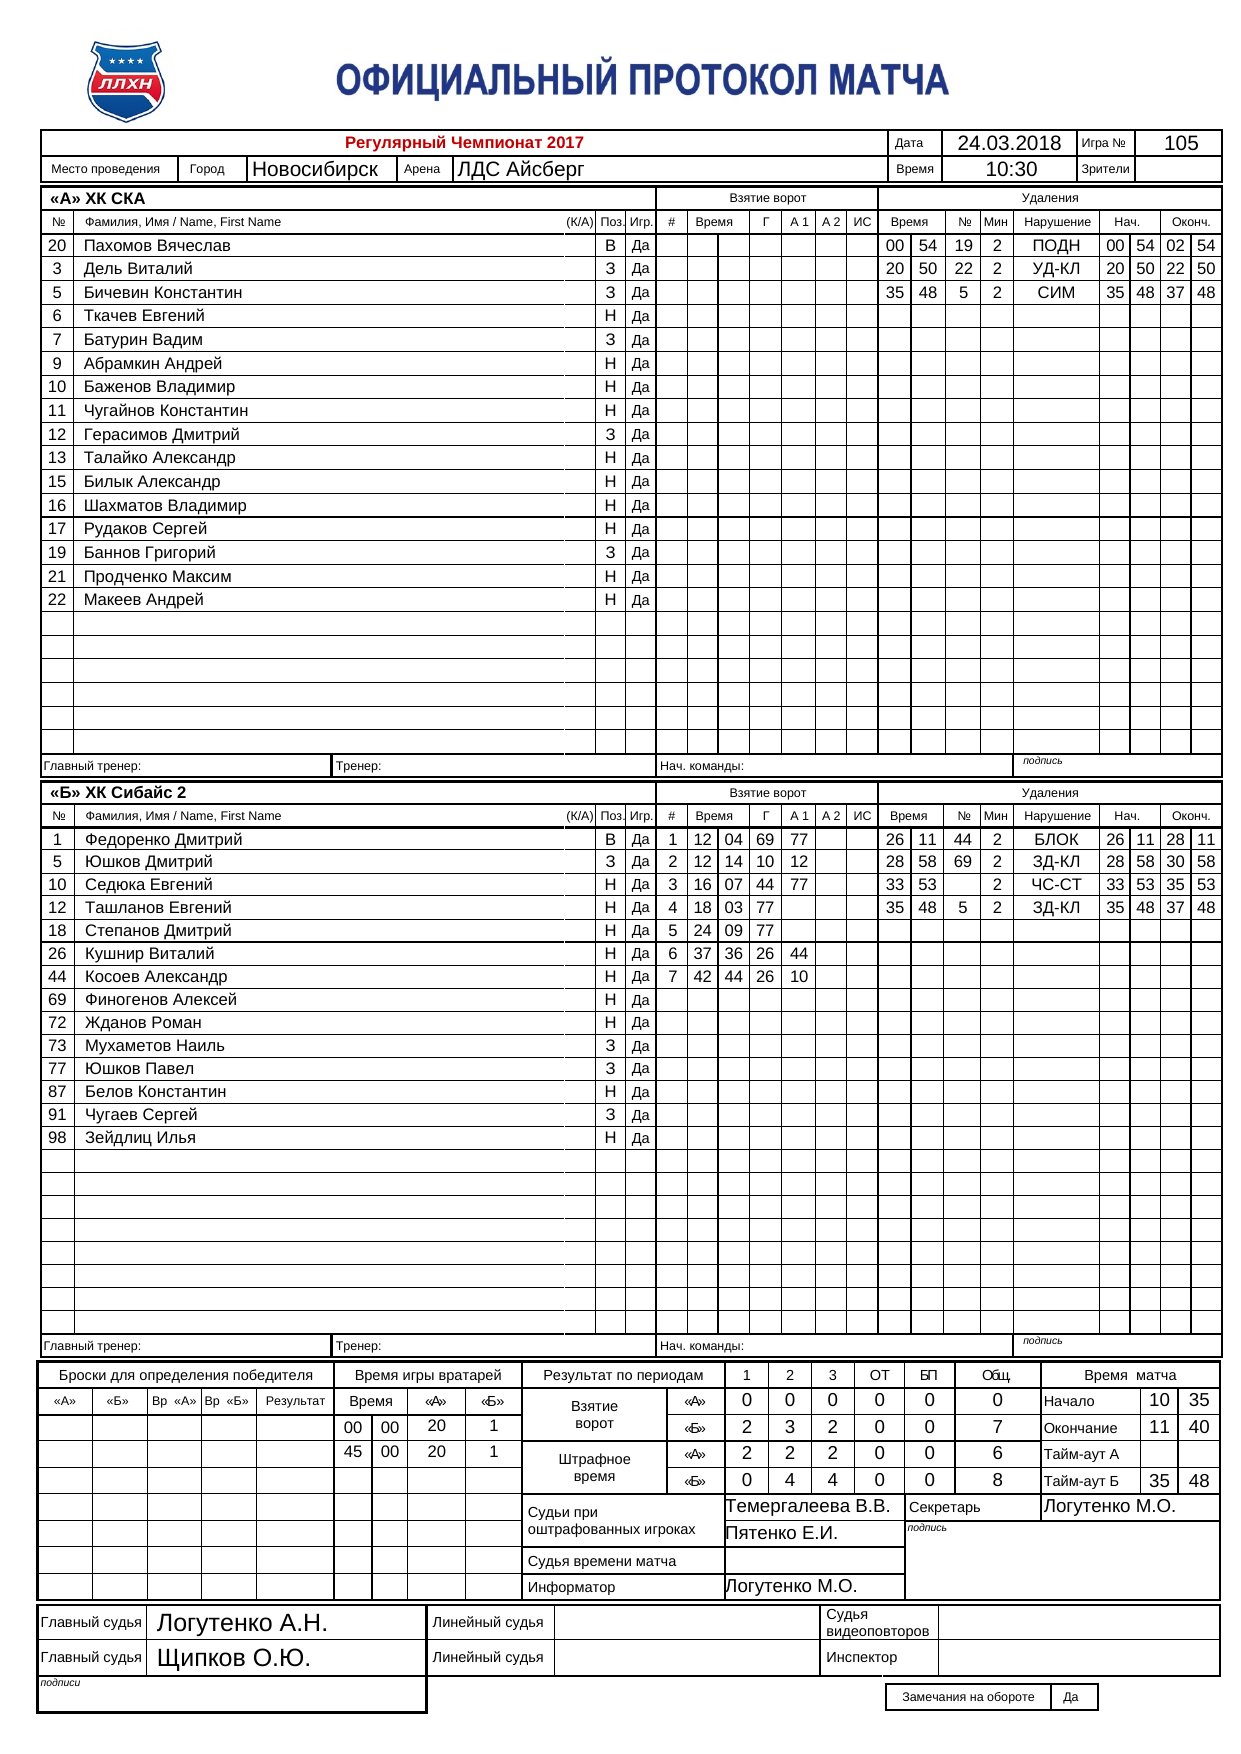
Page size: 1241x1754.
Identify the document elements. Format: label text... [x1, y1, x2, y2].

table_cell 04 [719, 829, 749, 849]
table_cell [1100, 518, 1129, 540]
table_cell [688, 235, 717, 256]
table_cell [657, 423, 687, 445]
table_cell [912, 541, 945, 564]
table_cell [750, 1311, 781, 1333]
table_cell [657, 235, 687, 256]
table_cell [912, 305, 945, 327]
table_cell [1014, 612, 1099, 634]
table_cell [1014, 423, 1099, 445]
table_cell 72 [42, 1012, 74, 1033]
table_cell [1161, 943, 1190, 964]
table_cell [1192, 920, 1221, 941]
table_cell [847, 874, 877, 895]
table_cell [565, 659, 595, 682]
table_cell [657, 352, 687, 374]
table_cell Нарушение [1014, 211, 1099, 233]
table_cell [565, 235, 595, 256]
table_cell [750, 1150, 781, 1172]
table_cell [555, 1640, 819, 1675]
table_cell [1100, 943, 1129, 964]
table_cell [565, 896, 595, 918]
table_cell [1100, 1311, 1129, 1333]
table_cell [596, 659, 625, 682]
table_cell [750, 707, 781, 729]
table_header Общ. [956, 1363, 1040, 1387]
table_cell [944, 1196, 980, 1218]
table_cell [626, 1150, 655, 1172]
table_cell Да [626, 850, 655, 872]
table_cell [1100, 541, 1129, 564]
table_cell [596, 1265, 625, 1287]
table_cell [565, 305, 595, 327]
table_cell [981, 1012, 1013, 1033]
table_cell Макеев Андрей [74, 588, 564, 611]
table_cell [782, 1127, 815, 1149]
table_cell Пахомов Вячеслав [74, 235, 564, 256]
table_cell [1161, 636, 1190, 658]
table_cell [981, 423, 1013, 445]
table_cell [944, 1265, 980, 1287]
table_cell [1161, 920, 1190, 941]
table_cell [257, 1494, 333, 1520]
table_cell [565, 1104, 595, 1126]
table_cell Финогенов Алексей [75, 989, 564, 1011]
table_cell [719, 257, 749, 280]
table_cell [1192, 612, 1221, 634]
table_cell [93, 1441, 147, 1467]
table_cell 0 [726, 1389, 768, 1413]
table_cell [657, 446, 687, 469]
table_cell Седюка Евгений [75, 874, 564, 895]
table_cell [1014, 305, 1099, 327]
table_cell [257, 1416, 333, 1440]
table_cell Герасимов Дмитрий [74, 423, 564, 445]
table_cell [816, 636, 846, 658]
table_cell [202, 1547, 256, 1573]
table_cell [202, 1416, 256, 1440]
table_cell [782, 1311, 815, 1333]
table_cell 6 [657, 943, 687, 964]
table_cell [688, 470, 717, 493]
table_cell [912, 1012, 943, 1033]
table_cell [981, 399, 1013, 422]
table_cell [688, 1035, 717, 1057]
table_cell Да [626, 1035, 655, 1057]
table_header Дата [889, 131, 941, 155]
table_cell [1100, 1173, 1129, 1195]
table_cell [688, 1288, 717, 1310]
table_cell [879, 920, 910, 941]
table_cell [719, 565, 749, 587]
table_cell [847, 829, 877, 849]
table_cell [816, 1104, 846, 1126]
table_cell [719, 707, 749, 729]
table_cell Да [626, 235, 655, 256]
table_cell [912, 730, 945, 753]
table_cell [626, 659, 655, 682]
table_cell [373, 1574, 407, 1599]
table_cell [1014, 989, 1099, 1011]
table_cell [688, 446, 717, 469]
table_cell [335, 1468, 371, 1493]
table_cell [596, 612, 625, 634]
table_cell [74, 612, 564, 634]
table_cell [657, 588, 687, 611]
table_cell [657, 1288, 687, 1310]
table_cell [335, 1574, 371, 1599]
table_cell [148, 1494, 201, 1520]
table_cell 2 [726, 1415, 768, 1440]
table_cell 19 [42, 541, 73, 564]
table_cell [565, 1012, 595, 1033]
table_cell 54 [1131, 235, 1160, 256]
table_cell [847, 659, 877, 682]
table_cell [1161, 1104, 1190, 1126]
table_cell 0 [855, 1415, 904, 1440]
table_cell [688, 376, 717, 398]
table_cell Талайко Александр [74, 446, 564, 469]
table_cell [565, 1311, 595, 1333]
table_cell Нач. [1100, 805, 1160, 826]
table_cell [657, 399, 687, 422]
table_cell подписи [39, 1677, 425, 1711]
table_cell «Б» [668, 1468, 724, 1493]
table_cell [565, 707, 595, 729]
table_cell Г [750, 211, 781, 233]
table_cell [782, 235, 815, 256]
table_cell [565, 423, 595, 445]
table_cell [565, 565, 595, 587]
table_cell [596, 1311, 625, 1333]
table_cell [782, 423, 815, 445]
table_cell [74, 730, 564, 753]
table_cell [981, 494, 1013, 516]
table_cell [782, 446, 815, 469]
table_cell 2 [981, 896, 1013, 918]
table_cell [1131, 518, 1160, 540]
table_cell [1192, 1081, 1221, 1103]
table_cell [912, 1081, 943, 1103]
table_cell [1161, 588, 1190, 611]
table_cell [688, 1196, 717, 1218]
table_cell 35 [879, 281, 910, 303]
table_cell [1100, 707, 1129, 729]
table_cell [782, 305, 815, 327]
table_cell [847, 1173, 877, 1195]
table_cell [1100, 305, 1129, 327]
table_cell [373, 1521, 407, 1546]
table_cell [847, 518, 877, 540]
table_cell [1014, 376, 1099, 398]
table_cell [1131, 1173, 1160, 1195]
table_cell [847, 1196, 877, 1218]
table_cell [719, 730, 749, 753]
table_cell [750, 235, 781, 256]
table_header ОТ [855, 1363, 904, 1387]
table_cell [657, 989, 687, 1011]
table_cell [688, 565, 717, 587]
table_cell 2 [981, 874, 1013, 895]
table_cell [847, 636, 877, 658]
table_cell [912, 1288, 943, 1310]
table_cell 0 [905, 1389, 954, 1413]
table_cell Логутенко М.О. [1042, 1495, 1219, 1520]
table_cell 35 [1100, 281, 1129, 303]
table_header Удаления [879, 188, 1221, 209]
table_cell [1014, 565, 1099, 587]
table_cell [1192, 541, 1221, 564]
table_cell [750, 989, 781, 1011]
table_cell [1161, 1127, 1190, 1149]
table_cell З [596, 281, 625, 303]
table_cell [1161, 1035, 1190, 1057]
table_cell 2 [981, 850, 1013, 872]
table_cell [42, 612, 73, 634]
table_cell [750, 612, 781, 634]
table_cell Билык Александр [74, 470, 564, 493]
table_cell [816, 1288, 846, 1310]
table_cell [1100, 612, 1129, 634]
table_cell Пятенко Е.И. [726, 1521, 904, 1546]
table_cell [657, 683, 687, 706]
table_cell 28 [1161, 829, 1190, 849]
table_cell [719, 1265, 749, 1287]
table_cell [1131, 376, 1160, 398]
table_cell Да [626, 1127, 655, 1149]
table_cell [1131, 565, 1160, 587]
table_cell [408, 1494, 465, 1520]
table_cell [847, 966, 877, 987]
table_cell Да [626, 281, 655, 303]
table_cell Жданов Роман [75, 1012, 564, 1033]
table_cell [816, 235, 846, 256]
table_cell Секретарь [906, 1495, 1040, 1520]
table_cell 33 [879, 874, 910, 895]
table_cell Время [688, 805, 749, 826]
table_cell А 2 [816, 211, 846, 233]
table_cell [148, 1547, 201, 1573]
table_cell Н [596, 966, 625, 987]
table_cell [981, 1311, 1013, 1333]
table_cell [981, 966, 1013, 987]
table_cell [93, 1521, 147, 1546]
table_cell 42 [688, 966, 717, 987]
table_cell [946, 305, 980, 327]
table_cell [879, 943, 910, 964]
table_cell [466, 1468, 521, 1493]
table_cell [946, 612, 980, 634]
table_cell [981, 1104, 1013, 1126]
table_cell [565, 1173, 595, 1195]
table_cell [657, 518, 687, 540]
table_cell 22 [946, 257, 980, 280]
table_cell [565, 850, 595, 872]
table_cell 36 [719, 943, 749, 964]
table_cell [1131, 1150, 1160, 1172]
table_cell [1192, 399, 1221, 422]
table_cell 77 [42, 1058, 74, 1079]
table_cell Фамилия, Имя / Name, First Name [75, 805, 565, 826]
table_cell 13 [42, 446, 73, 469]
table_cell Оконч. [1161, 805, 1221, 826]
table_cell [408, 1468, 465, 1493]
table_cell [1100, 1150, 1129, 1172]
table_cell [42, 707, 73, 729]
table_cell 37 [1161, 281, 1190, 303]
table_cell [912, 399, 945, 422]
table_cell [1131, 612, 1160, 634]
table_cell 44 [750, 874, 781, 895]
table_cell Бичевин Константин [74, 281, 564, 303]
table_cell [946, 518, 980, 540]
table_cell 0 [905, 1468, 954, 1493]
table_cell ЧС-СТ [1014, 874, 1099, 895]
table_cell [782, 636, 815, 658]
table_cell [847, 1242, 877, 1264]
table_cell [39, 1521, 92, 1546]
table_cell [1161, 376, 1190, 398]
table_cell [1131, 730, 1160, 753]
table_cell 77 [782, 829, 815, 849]
table_cell [42, 683, 73, 706]
table_cell [939, 1606, 1219, 1639]
table_header Броски для определения победителя [39, 1363, 333, 1387]
table_cell [719, 1127, 749, 1149]
table_cell [257, 1441, 333, 1467]
table_cell 22 [1161, 257, 1190, 280]
table_cell [657, 328, 687, 351]
table_cell [816, 494, 846, 516]
table_cell 11 [42, 399, 73, 422]
table_cell [1161, 1150, 1190, 1172]
table_cell [981, 1058, 1013, 1079]
table_cell [944, 1219, 980, 1241]
table_cell 9 [42, 352, 73, 374]
table_cell [688, 257, 717, 280]
table_cell Арена [398, 157, 452, 181]
table_cell [1192, 423, 1221, 445]
table_cell 0 [855, 1389, 904, 1413]
table_cell [912, 423, 945, 445]
table_cell [657, 1104, 687, 1126]
table_cell [1161, 470, 1190, 493]
table_cell [257, 1574, 333, 1599]
table_cell Вр «Б» [202, 1389, 256, 1413]
table_cell [879, 423, 910, 445]
table_cell [1131, 659, 1160, 682]
table_cell [657, 1150, 687, 1172]
table_cell [1100, 470, 1129, 493]
table_cell Время [879, 805, 943, 826]
table_cell [946, 446, 980, 469]
table_cell [782, 1012, 815, 1033]
table_cell [750, 1219, 781, 1241]
table_cell [335, 1494, 371, 1520]
table_cell [816, 683, 846, 706]
table_cell [719, 281, 749, 303]
table_cell Зейдлиц Илья [75, 1127, 564, 1149]
table_cell 2 [726, 1442, 768, 1467]
table_cell [782, 588, 815, 611]
table_cell [565, 376, 595, 398]
table_cell 58 [912, 850, 943, 872]
table_cell [816, 446, 846, 469]
table_cell [879, 446, 910, 469]
table_cell [816, 541, 846, 564]
table_cell [688, 518, 717, 540]
table_header 3 [812, 1363, 854, 1387]
table_cell [981, 1127, 1013, 1149]
table_cell 09 [719, 920, 749, 941]
table_cell [42, 659, 73, 682]
table_cell 69 [750, 829, 781, 849]
table_cell З [596, 850, 625, 872]
table_cell [719, 352, 749, 374]
table_cell [847, 1035, 877, 1057]
table_cell [879, 989, 910, 1011]
table_cell [688, 1058, 717, 1079]
table_cell [981, 352, 1013, 374]
table_cell [816, 565, 846, 587]
table_cell [1192, 1150, 1221, 1172]
table_cell [912, 659, 945, 682]
table_cell [1192, 1173, 1221, 1195]
table_cell [750, 1035, 781, 1057]
table_cell Щипков О.Ю. [147, 1640, 425, 1675]
table_cell [1131, 707, 1160, 729]
table_cell [596, 730, 625, 753]
table_cell 5 [944, 896, 980, 918]
table_cell 4 [769, 1468, 811, 1493]
table_cell [75, 1196, 564, 1218]
table_cell [1100, 1219, 1129, 1241]
table_cell [719, 1035, 749, 1057]
table_cell Судья времени матча [523, 1548, 724, 1573]
table_header 105 [1136, 131, 1221, 155]
table_cell [944, 1104, 980, 1126]
table_cell Мин [981, 805, 1013, 826]
table_cell [944, 1081, 980, 1103]
table_cell [1192, 518, 1221, 540]
table_cell 53 [912, 874, 943, 895]
table_cell [1192, 659, 1221, 682]
table_cell [1131, 1219, 1160, 1241]
table_cell [944, 1242, 980, 1264]
table_cell [1161, 659, 1190, 682]
table_cell Да [626, 1012, 655, 1033]
table_cell Н [596, 989, 625, 1011]
table_cell 35 [1100, 896, 1129, 918]
table_cell ЛДС Айсберг [454, 157, 887, 181]
table_cell [596, 707, 625, 729]
table_cell [688, 707, 717, 729]
table_cell 20 [408, 1416, 465, 1440]
table_cell Главный тренер: [42, 1335, 330, 1356]
table_cell [148, 1574, 201, 1599]
table_cell [981, 305, 1013, 327]
table_cell [626, 1196, 655, 1218]
table_cell [1161, 399, 1190, 422]
table_cell [847, 235, 877, 256]
table_cell [39, 1416, 92, 1440]
table_cell [816, 943, 846, 964]
table_cell 7 [657, 966, 687, 987]
table_cell [42, 1288, 74, 1310]
table_cell [1014, 707, 1099, 729]
table_cell [981, 707, 1013, 729]
table_cell УД-КЛ [1014, 257, 1099, 280]
table_cell [719, 1219, 749, 1241]
table_cell 77 [750, 896, 781, 918]
table_cell Да [626, 565, 655, 587]
table_header БП [905, 1363, 954, 1387]
table_cell [1131, 989, 1160, 1011]
table_cell [1100, 1035, 1129, 1057]
table_header Взятие ворот [657, 783, 877, 803]
table_cell [816, 1081, 846, 1103]
table_cell [944, 989, 980, 1011]
table_cell 18 [688, 896, 717, 918]
table_cell [1131, 305, 1160, 327]
table_cell [750, 636, 781, 658]
table_cell [944, 943, 980, 964]
table_cell [565, 966, 595, 987]
table_cell 50 [912, 257, 945, 280]
table_cell [782, 683, 815, 706]
table_cell [946, 659, 980, 682]
table_header Удаления [879, 783, 1221, 803]
table_cell Да [626, 328, 655, 351]
table_cell [782, 920, 815, 941]
table_cell [912, 989, 943, 1011]
table_cell [657, 707, 687, 729]
table_cell 20 [408, 1441, 465, 1467]
table_cell [42, 636, 73, 658]
table_cell [847, 494, 877, 516]
table_cell [1161, 1173, 1190, 1195]
table_cell Н [596, 565, 625, 587]
table_cell [74, 636, 564, 658]
table_cell [626, 1311, 655, 1333]
table_cell Да [626, 541, 655, 564]
table_cell «Б» [668, 1415, 724, 1440]
table_cell 98 [42, 1127, 74, 1149]
table_cell 35 [1179, 1389, 1219, 1413]
table_cell [1192, 1012, 1221, 1033]
table_cell Да [626, 896, 655, 918]
table_cell [816, 588, 846, 611]
table_cell [1192, 376, 1221, 398]
table_cell [1100, 683, 1129, 706]
table_cell [847, 305, 877, 327]
table_cell [1161, 494, 1190, 516]
table_cell 48 [1179, 1468, 1219, 1493]
table_cell [555, 1606, 819, 1639]
table_cell 0 [905, 1442, 954, 1467]
table_cell [1100, 1012, 1129, 1033]
table_cell 33 [1100, 874, 1129, 895]
table_cell Начало [1042, 1389, 1140, 1413]
table_header «А» ХК СКА [42, 188, 655, 209]
table_cell Город [179, 157, 246, 181]
table_cell 2 [812, 1442, 854, 1467]
table_cell [42, 1311, 74, 1333]
table_cell [816, 612, 846, 634]
table_cell Время [879, 211, 945, 233]
table_cell [879, 518, 910, 540]
table_cell [39, 1574, 92, 1599]
table_cell [688, 1150, 717, 1172]
table_cell [782, 1196, 815, 1218]
table_cell БЛОК [1014, 829, 1099, 849]
table_cell [596, 1196, 625, 1218]
table_cell [657, 470, 687, 493]
table_cell [39, 1468, 92, 1493]
table_cell [1131, 943, 1160, 964]
table_cell [816, 850, 846, 872]
table_cell [946, 376, 980, 398]
table_cell [1161, 305, 1190, 327]
table_cell [981, 920, 1013, 941]
table_cell 20 [1100, 257, 1129, 280]
table_cell Новосибирск [248, 157, 396, 181]
table_cell [626, 636, 655, 658]
table_cell [782, 1081, 815, 1103]
table_cell [1131, 1265, 1160, 1287]
table_cell [750, 1127, 781, 1149]
table_cell [42, 1219, 74, 1241]
table_cell 12 [42, 423, 73, 445]
table_cell [816, 1265, 846, 1287]
table_cell 21 [42, 565, 73, 587]
table_cell [1192, 1127, 1221, 1149]
table_cell [782, 1219, 815, 1241]
table_cell [1014, 943, 1099, 964]
table_cell [75, 1265, 564, 1287]
table_cell подпись [1014, 1335, 1221, 1356]
table_cell Степанов Дмитрий [75, 920, 564, 941]
table_cell [782, 1288, 815, 1310]
table_cell [816, 874, 846, 895]
table_cell [816, 1127, 846, 1149]
table_cell # [657, 211, 687, 233]
table_cell Оконч. [1161, 211, 1221, 233]
table_cell [879, 730, 910, 753]
table_cell Инспектор [821, 1640, 938, 1675]
table_cell [981, 541, 1013, 564]
table_cell [257, 1547, 333, 1573]
table_cell 22 [42, 588, 73, 611]
table_cell Батурин Вадим [74, 328, 564, 351]
table_cell А 1 [782, 211, 815, 233]
table_cell [816, 1012, 846, 1033]
table_cell [816, 989, 846, 1011]
table_cell [657, 305, 687, 327]
table_cell [879, 1311, 910, 1333]
table_cell [1014, 1127, 1099, 1149]
table_cell [750, 683, 781, 706]
table_cell Нач. [1100, 211, 1160, 233]
table_cell [1131, 494, 1160, 516]
table_cell [1014, 1219, 1099, 1241]
table_cell [42, 1242, 74, 1264]
table_cell [981, 636, 1013, 658]
table_cell [981, 659, 1013, 682]
table_cell [1192, 683, 1221, 706]
table_cell [879, 1219, 910, 1241]
table_cell [1161, 1219, 1190, 1241]
table_cell [688, 636, 717, 658]
table_cell [750, 328, 781, 351]
table_cell 35 [1161, 874, 1190, 895]
table_cell Время [688, 211, 749, 233]
table_cell 53 [1192, 874, 1221, 895]
table_cell [981, 376, 1013, 398]
table_cell 15 [42, 470, 73, 493]
table_cell [657, 1173, 687, 1195]
table_cell [688, 659, 717, 682]
table_cell [944, 874, 980, 895]
table_cell [1100, 423, 1129, 445]
table_cell Н [596, 518, 625, 540]
table_cell [750, 257, 781, 280]
table_cell [719, 470, 749, 493]
table_cell Нач. команды: [657, 755, 1012, 776]
table_cell [847, 1104, 877, 1126]
table_cell З [596, 1104, 625, 1126]
table_cell [1100, 1127, 1129, 1149]
table_cell 12 [688, 850, 717, 872]
table_cell [565, 518, 595, 540]
table_cell «Б » [466, 1389, 521, 1413]
table_cell [944, 1012, 980, 1033]
table_cell [596, 1242, 625, 1264]
table_cell [879, 1242, 910, 1264]
table_cell Н [596, 1127, 625, 1149]
table_cell 10 [782, 966, 815, 987]
table_cell [93, 1547, 147, 1573]
table_cell [688, 423, 717, 445]
table_cell [981, 470, 1013, 493]
table_cell [912, 494, 945, 516]
table_cell Да [626, 829, 655, 849]
table_cell Мин [981, 211, 1013, 233]
table_cell [847, 281, 877, 303]
table_cell [688, 1173, 717, 1195]
table_cell 8 [956, 1468, 1040, 1493]
table_cell [912, 1196, 943, 1218]
table_cell [1131, 636, 1160, 658]
table_cell [981, 518, 1013, 540]
table_cell [879, 1150, 910, 1172]
table_cell [1131, 683, 1160, 706]
table_cell 4 [812, 1468, 854, 1493]
table_cell [565, 829, 595, 849]
table_cell [912, 1127, 943, 1149]
table_cell [1192, 1058, 1221, 1079]
table_cell Да [626, 470, 655, 493]
table_cell [1100, 588, 1129, 611]
table_cell [847, 707, 877, 729]
table_cell 35 [879, 896, 910, 918]
table_cell 54 [912, 235, 945, 256]
table_cell 26 [750, 966, 781, 987]
table_cell [816, 281, 846, 303]
table_cell [1014, 1311, 1099, 1333]
table_cell 19 [946, 235, 980, 256]
table_cell [75, 1288, 564, 1310]
table_cell [946, 494, 980, 516]
table_cell [750, 518, 781, 540]
table_cell Вр «А» [148, 1389, 201, 1413]
table_cell [148, 1441, 201, 1467]
table_cell [912, 376, 945, 398]
table_cell [688, 989, 717, 1011]
table_cell [750, 352, 781, 374]
table_cell 73 [42, 1035, 74, 1057]
table_cell [847, 423, 877, 445]
table_header Игра № [1078, 131, 1134, 155]
table_cell 44 [944, 829, 980, 849]
table_cell [688, 1104, 717, 1126]
table_cell 48 [912, 896, 943, 918]
table_cell [946, 328, 980, 351]
table_cell [912, 446, 945, 469]
table_cell [1014, 518, 1099, 540]
table_cell [565, 1035, 595, 1057]
table_cell [847, 1081, 877, 1103]
table_cell Н [596, 896, 625, 918]
table_cell 26 [1100, 829, 1129, 849]
table_cell [688, 1242, 717, 1264]
table_cell [373, 1547, 407, 1573]
table_cell Н [596, 470, 625, 493]
table_cell [1131, 1196, 1160, 1218]
table_cell [626, 730, 655, 753]
table_cell Зрители [1078, 157, 1134, 181]
table_cell [626, 1288, 655, 1310]
table_cell [148, 1468, 201, 1493]
table_cell 3 [657, 874, 687, 895]
table_cell [782, 328, 815, 351]
table_cell [1192, 1288, 1221, 1310]
table_cell [981, 683, 1013, 706]
table_cell [202, 1574, 256, 1599]
table_cell [816, 829, 846, 849]
table_cell [782, 541, 815, 564]
table_cell Логутенко М.О. [726, 1575, 904, 1599]
table_cell [719, 328, 749, 351]
table_cell [719, 612, 749, 634]
table_cell [1100, 1265, 1129, 1287]
table_cell 58 [1131, 850, 1160, 872]
table_cell Ташланов Евгений [75, 896, 564, 918]
table_cell [1192, 1242, 1221, 1264]
table_cell [75, 1150, 564, 1172]
table_cell [626, 1173, 655, 1195]
table_cell [750, 730, 781, 753]
table_cell 11 [1141, 1415, 1177, 1440]
table_cell [946, 588, 980, 611]
table_cell [944, 1288, 980, 1310]
table_cell 1 [466, 1441, 521, 1467]
table_cell [1161, 565, 1190, 587]
table_cell [719, 423, 749, 445]
table_cell Да [626, 257, 655, 280]
table_cell [719, 683, 749, 706]
table_cell [42, 730, 73, 753]
table_cell [847, 541, 877, 564]
table_cell [912, 966, 943, 987]
table_cell Да [626, 1104, 655, 1126]
table_cell ПОДН [1014, 235, 1099, 256]
table_cell 28 [1100, 850, 1129, 872]
table_cell 48 [1131, 281, 1160, 303]
table_cell Главный тренер: [42, 755, 330, 776]
table_cell [847, 1127, 877, 1149]
table_cell [565, 683, 595, 706]
table_cell [1192, 1311, 1221, 1333]
table_cell [1100, 1104, 1129, 1126]
table_cell № [42, 211, 73, 233]
table_cell [879, 1196, 910, 1218]
table_cell Взятие ворот [523, 1389, 666, 1440]
table_cell [981, 943, 1013, 964]
table_cell Белов Константин [75, 1081, 564, 1103]
table_cell [626, 683, 655, 706]
table_cell [1161, 1058, 1190, 1079]
table_cell [879, 541, 910, 564]
table_header «Б» ХК Сибайс 2 [42, 783, 655, 803]
table_cell 45 [335, 1441, 371, 1467]
table_cell [816, 518, 846, 540]
table_cell [202, 1494, 256, 1520]
table_cell [1100, 1196, 1129, 1218]
table_cell [1100, 565, 1129, 587]
table_cell [1131, 1081, 1160, 1103]
table_cell [1014, 399, 1099, 422]
table_cell Логутенко А.Н. [147, 1606, 425, 1639]
table_cell [879, 1265, 910, 1287]
table_cell 1 [42, 829, 74, 849]
table_cell Продченко Максим [74, 565, 564, 587]
table_cell Тренер: [333, 755, 655, 776]
table_cell З [596, 423, 625, 445]
table_cell [1131, 1288, 1160, 1310]
table_cell [750, 1265, 781, 1287]
table_cell Н [596, 352, 625, 374]
table_cell [879, 470, 910, 493]
table_cell [688, 281, 717, 303]
table_cell [847, 683, 877, 706]
table_cell [657, 1242, 687, 1264]
table_cell [565, 636, 595, 658]
table_cell [879, 966, 910, 987]
table_cell Окончание [1042, 1415, 1140, 1440]
table_cell Рудаков Сергей [74, 518, 564, 540]
table_cell 77 [782, 874, 815, 895]
table_cell 00 [1100, 235, 1129, 256]
table_cell [847, 257, 877, 280]
table_cell 11 [912, 829, 943, 849]
table_cell [946, 352, 980, 374]
table_cell В [596, 829, 625, 849]
table_cell [1100, 352, 1129, 374]
table_cell [782, 730, 815, 753]
table_cell Да [626, 1058, 655, 1079]
table_cell [816, 352, 846, 374]
table_cell [1014, 920, 1099, 941]
table_cell [782, 518, 815, 540]
table_cell СИМ [1014, 281, 1099, 303]
table_cell Мухаметов Наиль [75, 1035, 564, 1057]
table_cell [782, 470, 815, 493]
table_cell [1192, 565, 1221, 587]
table_cell [657, 1265, 687, 1287]
table_cell [657, 1311, 687, 1333]
table_cell [565, 588, 595, 611]
table_cell [565, 399, 595, 422]
table_cell подпись [906, 1522, 1219, 1599]
table_cell [847, 588, 877, 611]
table_cell [750, 1196, 781, 1218]
table_cell Время [335, 1389, 407, 1413]
table_cell [944, 1127, 980, 1149]
table_cell [912, 636, 945, 658]
table_cell [912, 328, 945, 351]
table_cell Н [596, 305, 625, 327]
table_cell [1100, 966, 1129, 987]
table_cell [912, 1265, 943, 1287]
table_cell [1100, 636, 1129, 658]
table_cell 69 [944, 850, 980, 872]
table_cell [657, 257, 687, 280]
table_cell Поз. [596, 211, 625, 233]
table_cell З [596, 1058, 625, 1079]
table_cell 48 [912, 281, 945, 303]
table_cell [1100, 920, 1129, 941]
table_cell [42, 1265, 74, 1287]
table_cell [1136, 157, 1221, 181]
table_cell 07 [719, 874, 749, 895]
table_cell [816, 1150, 846, 1172]
table_cell [565, 1265, 595, 1287]
table_cell 0 [956, 1389, 1040, 1413]
table_cell [688, 1265, 717, 1287]
table_cell [847, 446, 877, 469]
table_cell 1 [466, 1416, 521, 1440]
table_cell 37 [1161, 896, 1190, 918]
table_cell [847, 1012, 877, 1033]
table_cell [565, 1196, 595, 1218]
table_cell [981, 1035, 1013, 1057]
table_cell Н [596, 446, 625, 469]
table_cell 2 [657, 850, 687, 872]
table_cell [626, 1242, 655, 1264]
table_cell [1131, 1127, 1160, 1149]
table_cell [946, 636, 980, 658]
table_cell 48 [1192, 281, 1221, 303]
table_cell [1192, 966, 1221, 987]
table_cell [1100, 989, 1129, 1011]
table_header Результат по периодам [523, 1363, 724, 1387]
table_cell [596, 1219, 625, 1241]
table_cell [1161, 1311, 1190, 1333]
table_cell [42, 1173, 74, 1195]
table_cell [750, 659, 781, 682]
table_cell Информатор [523, 1575, 724, 1599]
table_cell Да [626, 943, 655, 964]
table_cell Да [626, 352, 655, 374]
table_cell [657, 376, 687, 398]
table_cell [1100, 446, 1129, 469]
table_cell [1131, 541, 1160, 564]
table_cell З [596, 541, 625, 564]
table_cell [1014, 352, 1099, 374]
table_cell 44 [42, 966, 74, 987]
table_cell [1014, 328, 1099, 351]
table_cell [565, 446, 595, 469]
table_cell [1131, 1104, 1160, 1126]
table_cell [1100, 1242, 1129, 1264]
table_cell [373, 1468, 407, 1493]
table_cell 5 [946, 281, 980, 303]
table_cell [981, 730, 1013, 753]
table_cell [1161, 1081, 1190, 1103]
table_cell [565, 1288, 595, 1310]
table_cell 12 [782, 850, 815, 872]
table_cell [719, 636, 749, 658]
table_cell Баннов Григорий [74, 541, 564, 564]
table_cell [1161, 1196, 1190, 1218]
table_cell [1161, 1265, 1190, 1287]
table_cell [1100, 494, 1129, 516]
table_cell [1014, 1242, 1099, 1264]
table_cell 12 [42, 896, 74, 918]
table_cell [879, 376, 910, 398]
table_cell [1161, 518, 1190, 540]
table_cell 35 [1141, 1468, 1177, 1493]
table_cell Тайм-аут Б [1042, 1468, 1140, 1493]
table_cell [257, 1468, 333, 1493]
table_cell Да [626, 588, 655, 611]
table_cell [981, 588, 1013, 611]
table_cell [657, 1035, 687, 1057]
table_cell [1192, 588, 1221, 611]
table_cell [1100, 1081, 1129, 1103]
table_cell [1192, 494, 1221, 516]
table_cell [750, 1104, 781, 1126]
table_cell [1100, 659, 1129, 682]
table_cell [912, 518, 945, 540]
table_cell [944, 1173, 980, 1195]
table_cell ЗД-КЛ [1014, 850, 1099, 872]
table_cell [782, 1058, 815, 1079]
table_cell Н [596, 943, 625, 964]
table_cell [750, 281, 781, 303]
table_cell [912, 920, 943, 941]
table_cell [1161, 966, 1190, 987]
table_cell Чугаев Сергей [75, 1104, 564, 1126]
table_cell 44 [719, 966, 749, 987]
table_cell [1192, 352, 1221, 374]
table_cell [847, 943, 877, 964]
table_cell [1141, 1441, 1177, 1467]
table_cell З [596, 328, 625, 351]
table_cell [1014, 1196, 1099, 1218]
table_cell 26 [42, 943, 74, 964]
table_cell [39, 1441, 92, 1467]
table_cell [1161, 683, 1190, 706]
table_cell Косоев Александр [75, 966, 564, 987]
table_cell [688, 612, 717, 634]
table_cell 10 [1141, 1389, 1177, 1413]
table_cell Абрамкин Андрей [74, 352, 564, 374]
table_cell [981, 1173, 1013, 1195]
table_cell [1131, 1242, 1160, 1264]
table_cell [750, 541, 781, 564]
table_cell [1131, 1035, 1160, 1057]
table_cell [1192, 1104, 1221, 1126]
table_header Время матча [1042, 1363, 1219, 1387]
table_cell [1014, 659, 1099, 682]
table_cell 10 [42, 376, 73, 398]
table_cell [981, 989, 1013, 1011]
table_cell [688, 1127, 717, 1149]
table_cell [944, 1311, 980, 1333]
table_cell [879, 1127, 910, 1149]
table_cell [408, 1521, 465, 1546]
table_cell 12 [688, 829, 717, 849]
table_cell [466, 1547, 521, 1573]
table_cell [1192, 989, 1221, 1011]
table_cell [1192, 636, 1221, 658]
table_cell [912, 1219, 943, 1241]
table_cell 4 [657, 896, 687, 918]
table_cell [847, 730, 877, 753]
table_cell Место проведения [42, 157, 177, 181]
table_cell 69 [42, 989, 74, 1011]
table_cell [1161, 328, 1190, 351]
table_cell [879, 494, 910, 516]
table_cell [816, 376, 846, 398]
table_cell [879, 399, 910, 422]
table_cell [408, 1547, 465, 1573]
table_cell [565, 1058, 595, 1079]
table_cell 17 [42, 518, 73, 540]
table_cell 02 [1161, 235, 1190, 256]
table_cell Тайм-аут А [1042, 1441, 1140, 1467]
table_cell [816, 1242, 846, 1264]
table_cell № [944, 805, 980, 826]
table_cell [42, 1150, 74, 1172]
table_cell Н [596, 399, 625, 422]
table_cell [944, 1035, 980, 1057]
table_cell 00 [373, 1441, 407, 1467]
table_cell [981, 1081, 1013, 1103]
table_cell Н [596, 376, 625, 398]
table_cell [657, 494, 687, 516]
table_cell [1131, 1012, 1160, 1033]
table_cell Шахматов Владимир [74, 494, 564, 516]
table_cell Да [626, 399, 655, 422]
table_cell [1131, 1058, 1160, 1079]
table_cell [883, 1677, 1220, 1681]
table_cell [912, 1242, 943, 1264]
table_cell (К/А) [565, 211, 595, 233]
table_cell [782, 1035, 815, 1057]
table_cell [912, 352, 945, 374]
table_cell 10 [42, 874, 74, 895]
table_cell ЗД-КЛ [1014, 896, 1099, 918]
table_cell [1014, 683, 1099, 706]
table_cell [847, 1150, 877, 1172]
table_cell [1014, 1012, 1099, 1033]
table_cell [373, 1494, 407, 1520]
table_cell [626, 707, 655, 729]
table_cell [75, 1242, 564, 1264]
table_cell 48 [1131, 896, 1160, 918]
table_cell [879, 659, 910, 682]
table_cell [750, 1012, 781, 1033]
table_cell [719, 518, 749, 540]
table_cell 87 [42, 1081, 74, 1103]
table_cell 50 [1192, 257, 1221, 280]
table_cell [1192, 1035, 1221, 1057]
table_cell [750, 305, 781, 327]
table_cell [847, 989, 877, 1011]
table_cell [1014, 446, 1099, 469]
table_cell (К/А) [565, 805, 595, 826]
table_cell Г [750, 805, 781, 826]
table_cell [626, 612, 655, 634]
table_cell ИС [847, 805, 877, 826]
table_cell [816, 328, 846, 351]
table_cell [946, 730, 980, 753]
table_cell [688, 352, 717, 374]
table_cell З [596, 257, 625, 280]
table_cell [1131, 588, 1160, 611]
table_cell 10 [750, 850, 781, 872]
table_cell 30 [1161, 850, 1190, 872]
table_cell [1161, 989, 1190, 1011]
table_cell [93, 1416, 147, 1440]
table_cell [93, 1468, 147, 1493]
table_cell 53 [1131, 874, 1160, 895]
table_cell [565, 1081, 595, 1103]
table_cell Да [626, 305, 655, 327]
table_cell [719, 399, 749, 422]
table_cell [946, 470, 980, 493]
table_cell [428, 1677, 882, 1711]
table_cell «А» [668, 1389, 724, 1413]
table_cell [879, 1104, 910, 1126]
table_cell [750, 1058, 781, 1079]
table_cell 77 [750, 920, 781, 941]
table_cell Н [596, 1012, 625, 1033]
table_cell Да [626, 874, 655, 895]
table_cell [688, 1219, 717, 1241]
table_cell [750, 470, 781, 493]
table_cell [657, 730, 687, 753]
table_cell 7 [42, 328, 73, 351]
table_cell [565, 281, 595, 303]
table_cell 50 [1131, 257, 1160, 280]
table_cell [688, 1081, 717, 1103]
table_cell 2 [981, 235, 1013, 256]
table_cell Время [889, 157, 941, 181]
table_cell [816, 1173, 846, 1195]
table_cell [565, 257, 595, 280]
table_cell Ткачев Евгений [74, 305, 564, 327]
table_cell Линейный судья [428, 1606, 554, 1639]
table_cell [782, 352, 815, 374]
table_cell [816, 730, 846, 753]
table_cell [719, 1242, 749, 1264]
table_cell [912, 565, 945, 587]
table_cell [202, 1441, 256, 1467]
table_cell 3 [42, 257, 73, 280]
table_cell [1131, 966, 1160, 987]
table_cell Кушнир Виталий [75, 943, 564, 964]
table_cell [719, 446, 749, 469]
table_cell [946, 423, 980, 445]
table_cell 16 [688, 874, 717, 895]
table_cell [565, 352, 595, 374]
table_header 24.03.2018 [943, 131, 1076, 155]
table_cell [912, 1058, 943, 1079]
table_cell 0 [726, 1468, 768, 1493]
table_cell [148, 1521, 201, 1546]
table_cell [1014, 730, 1099, 753]
table_cell [657, 541, 687, 564]
table_cell [782, 257, 815, 280]
table_cell [750, 1173, 781, 1195]
table_cell [981, 1196, 1013, 1218]
table_cell [719, 1288, 749, 1310]
table_cell 54 [1192, 235, 1221, 256]
table_cell [466, 1574, 521, 1599]
table_cell [1161, 1288, 1190, 1310]
table_cell [912, 1035, 943, 1057]
table_cell 6 [42, 305, 73, 327]
table_cell [1161, 1012, 1190, 1033]
table_cell [1192, 707, 1221, 729]
table_cell [847, 376, 877, 398]
table_cell 2 [812, 1415, 854, 1440]
table_cell [565, 612, 595, 634]
table_cell [981, 565, 1013, 587]
table_cell [782, 565, 815, 587]
table_cell [688, 683, 717, 706]
table_cell [657, 659, 687, 682]
table_cell [726, 1548, 904, 1573]
table_cell Н [596, 1081, 625, 1103]
table_cell [1192, 1196, 1221, 1218]
table_cell [879, 1058, 910, 1079]
table_cell [565, 1127, 595, 1149]
table_cell Баженов Владимир [74, 376, 564, 398]
table_cell [688, 541, 717, 564]
table_cell [719, 305, 749, 327]
table_cell 2 [981, 829, 1013, 849]
table_cell Дель Виталий [74, 257, 564, 280]
table_cell [657, 281, 687, 303]
table_cell [847, 1219, 877, 1241]
table_cell [879, 1173, 910, 1195]
table_cell # [657, 805, 687, 826]
table_cell [202, 1521, 256, 1546]
table_cell [782, 896, 815, 918]
table_cell [944, 920, 980, 941]
table_cell Н [596, 494, 625, 516]
table_cell 91 [42, 1104, 74, 1126]
table_cell [879, 636, 910, 658]
table_cell Темергалеева В.В. [726, 1495, 904, 1520]
table_cell [719, 376, 749, 398]
table_cell [657, 1058, 687, 1079]
table_cell [816, 896, 846, 918]
table_cell Игр. [626, 211, 655, 233]
table_cell 6 [956, 1442, 1040, 1467]
table_cell [816, 1196, 846, 1218]
table_cell [847, 1058, 877, 1079]
table_cell [750, 1288, 781, 1310]
table_cell 0 [769, 1389, 811, 1413]
table_cell Чугайнов Константин [74, 399, 564, 422]
table_cell [719, 989, 749, 1011]
table_cell [879, 707, 910, 729]
table_cell [74, 659, 564, 682]
table_cell [719, 1081, 749, 1103]
table_cell [782, 376, 815, 398]
table_cell [912, 588, 945, 611]
table_cell [202, 1468, 256, 1493]
table_cell [1192, 446, 1221, 469]
table_cell [912, 1173, 943, 1195]
table_cell [688, 730, 717, 753]
table_cell [1192, 470, 1221, 493]
table_cell Да [626, 966, 655, 987]
table_cell [879, 565, 910, 587]
table_cell 5 [657, 920, 687, 941]
table_cell [912, 707, 945, 729]
table_cell [847, 1288, 877, 1310]
table_cell [1014, 541, 1099, 564]
table_cell [657, 1081, 687, 1103]
table_cell [1161, 352, 1190, 374]
table_cell 20 [879, 257, 910, 280]
table_cell [847, 399, 877, 422]
table_cell [912, 470, 945, 493]
table_cell [1014, 1058, 1099, 1079]
table_cell [912, 1150, 943, 1172]
table_cell Да [626, 989, 655, 1011]
table_cell 18 [42, 920, 74, 941]
table_cell ИС [847, 211, 877, 233]
table_cell [782, 707, 815, 729]
table_cell «А» [668, 1442, 724, 1467]
table_cell [657, 1196, 687, 1218]
table_cell [565, 920, 595, 941]
table_cell [719, 1311, 749, 1333]
table_cell [565, 1242, 595, 1264]
table_cell [1014, 470, 1099, 493]
table_cell [750, 446, 781, 469]
table_cell [719, 235, 749, 256]
table_cell [657, 612, 687, 634]
table_cell [565, 989, 595, 1011]
table_cell 0 [905, 1415, 954, 1440]
table_cell [1192, 1265, 1221, 1287]
table_cell [719, 1058, 749, 1079]
table_cell 48 [1192, 896, 1221, 918]
table_cell [946, 565, 980, 587]
table_cell [816, 423, 846, 445]
table_cell З [596, 1035, 625, 1057]
table_cell [847, 328, 877, 351]
table_cell Н [596, 920, 625, 941]
table_cell [981, 446, 1013, 469]
table_cell [719, 494, 749, 516]
table_cell [750, 1242, 781, 1264]
table_cell [93, 1494, 147, 1520]
table_cell [565, 730, 595, 753]
table_header 2 [769, 1363, 811, 1387]
table_cell В [596, 235, 625, 256]
table_cell [466, 1494, 521, 1520]
table_cell [981, 1219, 1013, 1241]
table_cell [688, 328, 717, 351]
table_cell Игр. [626, 805, 655, 826]
table_cell [1014, 636, 1099, 658]
table_cell [1014, 1288, 1099, 1310]
table_cell Юшков Дмитрий [75, 850, 564, 872]
table_cell [39, 1494, 92, 1520]
table_cell [1131, 399, 1160, 422]
table_cell [596, 683, 625, 706]
table_cell [75, 1311, 564, 1333]
table_cell [565, 1150, 595, 1172]
table_cell [466, 1521, 521, 1546]
table_cell [626, 1219, 655, 1241]
table_cell [946, 707, 980, 729]
table_cell [1099, 1682, 1220, 1711]
table_cell [939, 1640, 1219, 1675]
table_cell [816, 1035, 846, 1057]
table_cell [847, 612, 877, 634]
table_cell [879, 683, 910, 706]
table_cell 14 [719, 850, 749, 872]
table_cell [596, 1150, 625, 1172]
table_cell [657, 565, 687, 587]
table_cell [782, 1242, 815, 1264]
table_cell [750, 1081, 781, 1103]
table_cell Да [626, 423, 655, 445]
table_cell [1014, 1173, 1099, 1195]
table_cell Результат [257, 1389, 333, 1413]
table_cell 20 [42, 235, 73, 256]
table_cell 0 [855, 1442, 904, 1467]
table_cell А 1 [782, 805, 815, 826]
table_cell [782, 659, 815, 682]
table_cell [1161, 423, 1190, 445]
table_cell 11 [1131, 829, 1160, 849]
table_cell [912, 1104, 943, 1126]
table_cell 10:30 [943, 157, 1076, 181]
table_cell [1161, 730, 1190, 753]
table_cell [1131, 328, 1160, 351]
table_cell [879, 1081, 910, 1103]
table_cell 00 [879, 235, 910, 256]
table_cell Судья видеоповторов [821, 1606, 938, 1639]
table_cell [335, 1547, 371, 1573]
table_cell [782, 281, 815, 303]
table_cell «А» [39, 1389, 92, 1413]
table_cell [565, 943, 595, 964]
table_cell [816, 305, 846, 327]
table_cell [719, 1150, 749, 1172]
table_cell [1192, 943, 1221, 964]
table_cell [879, 352, 910, 374]
table_cell [688, 1311, 717, 1333]
table_cell [1161, 612, 1190, 634]
table_cell [75, 1173, 564, 1195]
table_cell [148, 1416, 201, 1440]
table_cell Да [626, 1081, 655, 1103]
table_cell [981, 328, 1013, 351]
table_cell [782, 399, 815, 422]
table_cell 28 [879, 850, 910, 872]
table_cell [879, 1012, 910, 1033]
table_cell [981, 612, 1013, 634]
table_cell [782, 1265, 815, 1287]
table_cell Судьи при оштрафованных игроках [523, 1495, 724, 1546]
table_cell Нарушение [1014, 805, 1099, 826]
table_cell [750, 423, 781, 445]
table_cell Федоренко Дмитрий [75, 829, 564, 849]
table_cell [719, 659, 749, 682]
table_cell 5 [42, 850, 74, 872]
table_cell [565, 874, 595, 895]
table_cell [408, 1574, 465, 1599]
table_cell [596, 1173, 625, 1195]
table_cell Да [626, 920, 655, 941]
table_cell [750, 565, 781, 587]
table_cell [74, 683, 564, 706]
table_cell 00 [335, 1416, 371, 1440]
table_cell Главный судья [39, 1640, 146, 1675]
table_cell 24 [688, 920, 717, 941]
table_cell [750, 376, 781, 398]
table_cell [847, 1265, 877, 1287]
table_cell [1161, 707, 1190, 729]
table_cell 2 [981, 281, 1013, 303]
table_cell [596, 1288, 625, 1310]
table_cell Да [626, 518, 655, 540]
table_cell [1100, 1058, 1129, 1079]
table_cell [847, 1311, 877, 1333]
table_cell [565, 470, 595, 493]
table_cell [596, 636, 625, 658]
table_cell [912, 1311, 943, 1333]
table_cell [1014, 1081, 1099, 1103]
table_cell [1131, 423, 1160, 445]
table_cell 37 [688, 943, 717, 964]
table_cell [816, 470, 846, 493]
table_cell [1014, 588, 1099, 611]
table_cell [1100, 730, 1129, 753]
table_cell [39, 1547, 92, 1573]
table_cell [688, 588, 717, 611]
table_cell № [946, 211, 980, 233]
table_cell [688, 305, 717, 327]
table_cell [981, 1288, 1013, 1310]
table_cell [816, 399, 846, 422]
table_header Да [1052, 1685, 1097, 1709]
table_cell Юшков Павел [75, 1058, 564, 1079]
table_cell «Б» [93, 1389, 147, 1413]
table_cell Н [596, 874, 625, 895]
table_cell [719, 588, 749, 611]
table_cell Нач. команды: [657, 1335, 1012, 1356]
table_cell 26 [879, 829, 910, 849]
table_cell Н [596, 588, 625, 611]
table_cell Штрафное время [523, 1442, 666, 1493]
table_cell [847, 850, 877, 872]
table_cell [782, 612, 815, 634]
table_cell [816, 659, 846, 682]
table_cell [335, 1521, 371, 1546]
table_cell [879, 1288, 910, 1310]
table_cell [816, 1311, 846, 1333]
table_header Время игры вратарей [335, 1363, 521, 1387]
table_cell [1192, 305, 1221, 327]
table_cell [946, 683, 980, 706]
table_cell [981, 1242, 1013, 1264]
table_cell [944, 966, 980, 987]
table_cell [944, 1058, 980, 1079]
table_cell 2 [769, 1442, 811, 1467]
table_cell [879, 328, 910, 351]
table_cell [74, 707, 564, 729]
table_cell [1014, 494, 1099, 516]
table_cell 03 [719, 896, 749, 918]
table_cell Фамилия, Имя / Name, First Name [74, 211, 565, 233]
table_cell Тренер: [333, 1335, 655, 1356]
table_cell [946, 541, 980, 564]
picture [5, 28, 1179, 129]
table_cell 58 [1192, 850, 1221, 872]
table_cell 3 [769, 1415, 811, 1440]
table_cell [1131, 352, 1160, 374]
table_cell [816, 966, 846, 987]
table_cell [879, 588, 910, 611]
table_cell [688, 399, 717, 422]
table_cell 0 [812, 1389, 854, 1413]
table_cell [816, 1219, 846, 1241]
table_cell Линейный судья [428, 1640, 554, 1675]
table_cell [719, 1104, 749, 1126]
table_cell [912, 683, 945, 706]
table_header Взятие ворот [657, 188, 877, 209]
table_cell [879, 305, 910, 327]
table_cell 00 [373, 1416, 407, 1440]
table_cell 26 [750, 943, 781, 964]
table_cell [719, 541, 749, 564]
table_cell [1131, 470, 1160, 493]
table_cell [626, 1265, 655, 1287]
table_cell [657, 1012, 687, 1033]
table_cell [750, 588, 781, 611]
table_cell [42, 1196, 74, 1218]
table_cell [782, 494, 815, 516]
table_cell [565, 494, 595, 516]
table_cell 44 [782, 943, 815, 964]
table_cell [847, 920, 877, 941]
table_cell [1192, 1219, 1221, 1241]
table_cell Главный судья [39, 1606, 146, 1639]
table_cell [782, 989, 815, 1011]
table_cell [816, 707, 846, 729]
table_cell [719, 1173, 749, 1195]
table_cell [1179, 1441, 1219, 1467]
table_cell [847, 470, 877, 493]
table_cell [1014, 1150, 1099, 1172]
table_cell [782, 1150, 815, 1172]
table_cell [944, 1150, 980, 1172]
table_cell [688, 494, 717, 516]
table_cell [912, 943, 943, 964]
table_cell 5 [42, 281, 73, 303]
table_cell А 2 [816, 805, 846, 826]
table_cell Да [626, 494, 655, 516]
table_cell [847, 352, 877, 374]
table_cell [565, 1219, 595, 1241]
table_cell [1100, 1288, 1129, 1310]
table_cell [879, 1035, 910, 1057]
table_header 1 [726, 1363, 768, 1387]
table_cell [1014, 1104, 1099, 1126]
table_cell [750, 494, 781, 516]
table_cell [1131, 1311, 1160, 1333]
table_cell [1192, 730, 1221, 753]
table_cell [847, 565, 877, 587]
table_cell [782, 1173, 815, 1195]
table_cell [688, 1012, 717, 1033]
table_cell [75, 1219, 564, 1241]
table_cell Поз. [596, 805, 625, 826]
table_cell 11 [1192, 829, 1221, 849]
table_cell 40 [1179, 1415, 1219, 1440]
table_header Замечания на обороте [887, 1685, 1050, 1709]
table_cell № [42, 805, 74, 826]
table_cell [1014, 1035, 1099, 1057]
table_cell [912, 612, 945, 634]
table_cell [1131, 446, 1160, 469]
table_header Регулярный Чемпионат 2017 [42, 131, 887, 155]
table_cell [93, 1574, 147, 1599]
table_cell [1161, 541, 1190, 564]
table_cell подпись [1014, 755, 1221, 776]
table_cell [257, 1521, 333, 1546]
table_cell [1161, 446, 1190, 469]
table_cell [847, 896, 877, 918]
table_cell «А» [408, 1389, 465, 1413]
table_cell [719, 1012, 749, 1033]
table_cell Да [626, 376, 655, 398]
table_cell [657, 1127, 687, 1149]
table_cell 16 [42, 494, 73, 516]
table_cell [657, 1219, 687, 1241]
table_cell [816, 257, 846, 280]
table_cell [816, 920, 846, 941]
table_cell 2 [981, 257, 1013, 280]
table_cell [879, 612, 910, 634]
table_cell [1192, 328, 1221, 351]
table_cell Да [626, 446, 655, 469]
table_cell [750, 399, 781, 422]
table_cell [657, 636, 687, 658]
table_cell [1161, 1242, 1190, 1264]
table_cell [565, 541, 595, 564]
table_cell [1014, 1265, 1099, 1287]
table_cell [1014, 966, 1099, 987]
table_cell [719, 1196, 749, 1218]
table_cell [1100, 399, 1129, 422]
table_cell [1131, 920, 1160, 941]
table_cell [1100, 328, 1129, 351]
table_cell [1100, 376, 1129, 398]
table_cell [946, 399, 980, 422]
table_cell 7 [956, 1415, 1040, 1440]
table_cell [816, 1058, 846, 1079]
table_cell 0 [855, 1468, 904, 1493]
table_cell [565, 328, 595, 351]
table_cell [782, 1104, 815, 1126]
table_cell [981, 1265, 1013, 1287]
table_cell [981, 1150, 1013, 1172]
table_cell 1 [657, 829, 687, 849]
